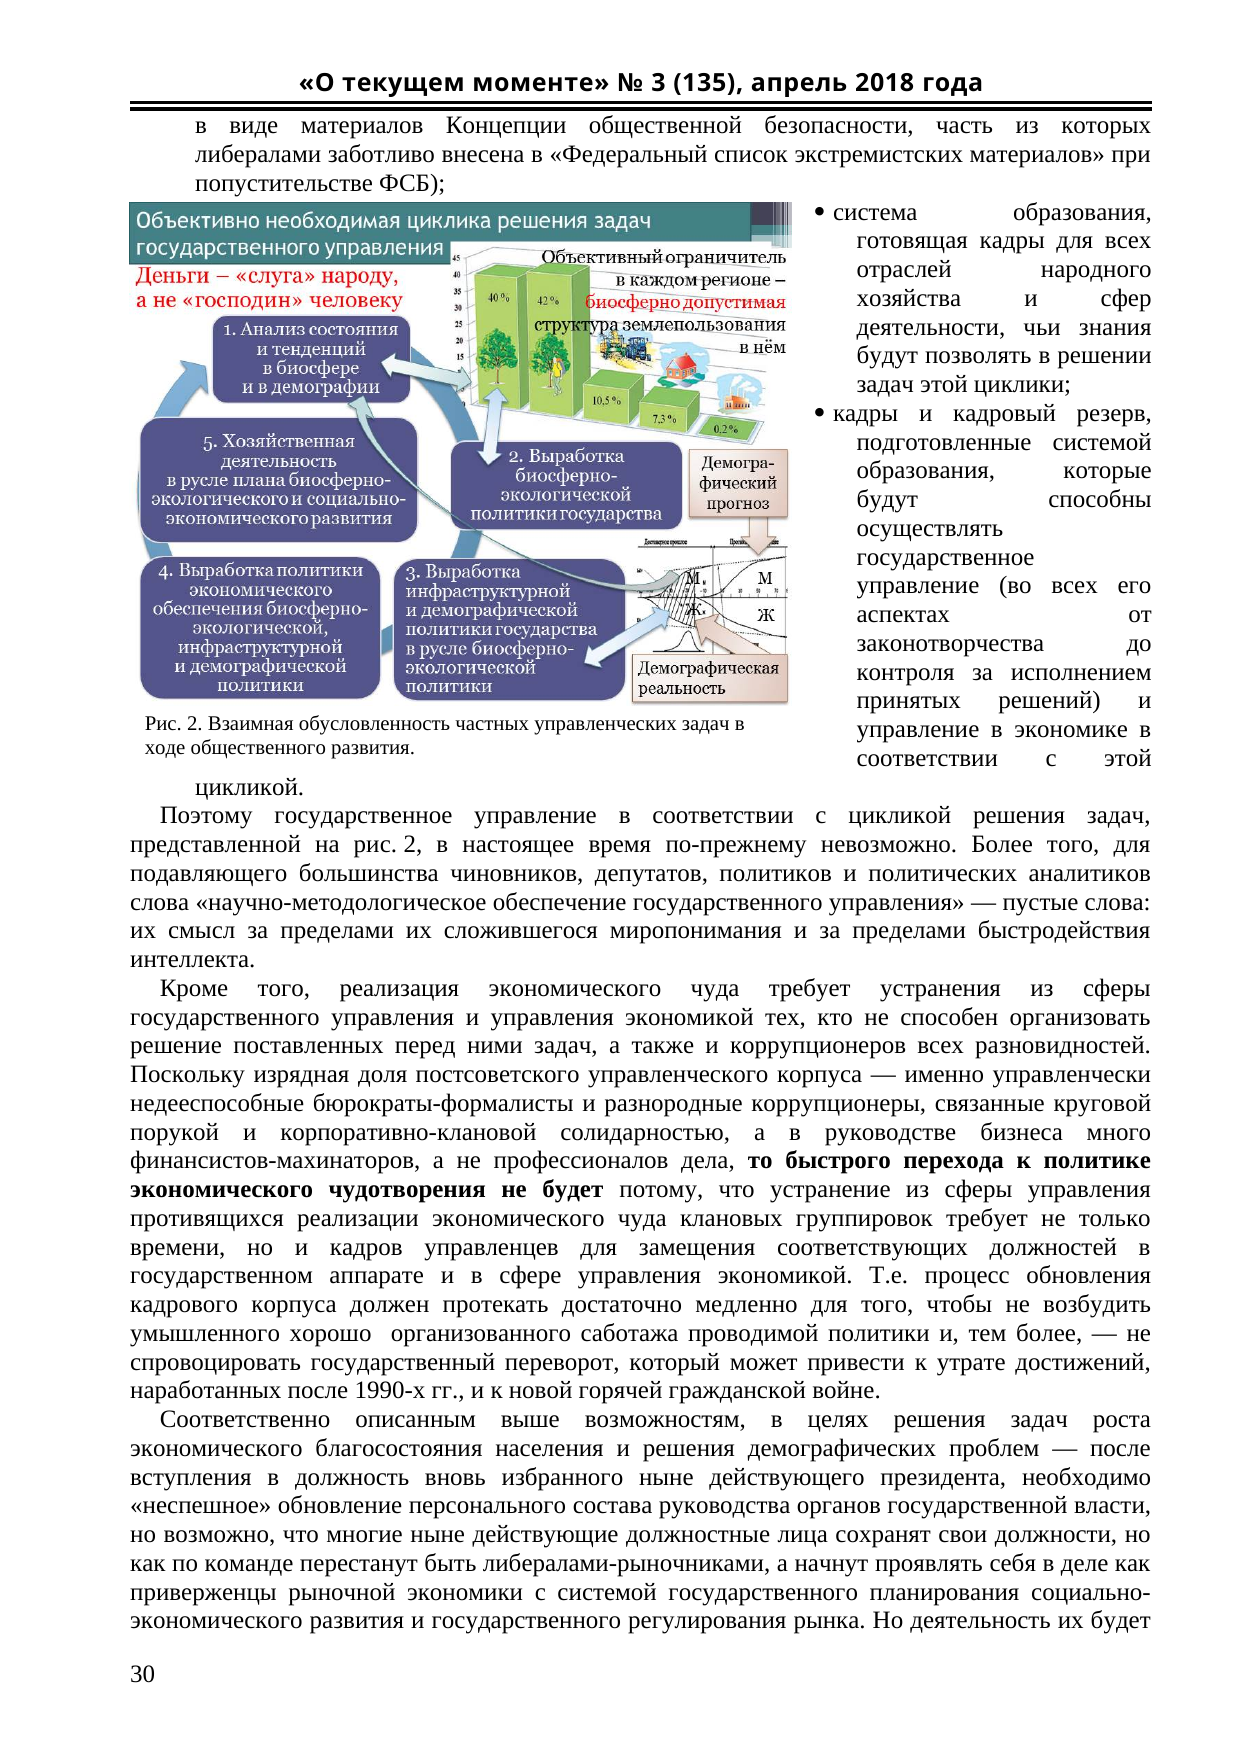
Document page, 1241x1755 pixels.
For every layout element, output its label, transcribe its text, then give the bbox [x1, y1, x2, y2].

list система образования, готовящая кадры для всех отраслей народного хозяйства и сфер деятельности, чьи знания будут позволять в решении задач этой циклики; [153, 197, 1152, 398]
list кадры и кадровый резерв, подготовленные системой образования, которые будут способны осуществлять государственное управление (во всех его аспектах от законотворчества до контроля за исполнением принятых решений) и управление в экономике в соответствии с этой цикликой. [153, 398, 1152, 801]
text Соответственно описанным выше возможностям, в целях решения задач роста экономического благосостояния населения и решения демографических проблем — после вступления в должность вновь избранного ныне действующего президента, необходимо «неспешное» обновление персонального состава руководства органов государственной власти, но возможно, что многие ныне действующие должностные лица сохранят свои должности, но как по команде перестанут быть либералами-рыночниками, а начнут проявлять себя в деле как приверженцы рыночной экономики с системой государственного планирования социально-экономического развития и государственного регулирования рынка. Но деятельность их будет [130, 1404, 1152, 1634]
list в виде материалов Концепции общественной безопасности, часть из которых либералами заботливо внесена в «Федеральный список экстремистских материалов» при попустительстве ФСБ); [153, 111, 1152, 197]
text Кроме того, реализация экономического чуда требует устранения из сферы государственного управления и управления экономикой тех, кто не способен организовать решение поставленных перед ними задач, а также и коррупционеров всех разновидностей. Поскольку изрядная доля постсоветского управленческого корпуса — именно управленчески недееспособные бюрократы-формалисты и разнородные коррупционеры, связанные круговой порукой и корпоративно-клановой солидарностью, а в руководстве бизнеса много финансистов-махинаторов, а не профессионалов дела, то быстрого перехода к политике экономического чудотворения не будет потому, что устранение из сферы управления противящихся реализации экономического чуда клановых группировок требует не только времени, но и кадров управленцев для замещения соответствующих должностей в государственном аппарате и в сфере управления экономикой. Т.е. процесс обновления кадрового корпуса должен протекать достаточно медленно для того, чтобы не возбудить умышленного хорошо организованного саботажа проводимой политики и, тем более, — не спровоцировать государственный переворот, который может привести к утрате достижений, наработанных после 1990‑х гг., и к новой горячей гражданской войне. [130, 973, 1152, 1404]
text Поэтому государственное управление в соответствии с цикликой решения задач, представленной на рис. 2, в настоящее время по-прежнему невозможно. Более того, для подавляющего большинства чиновников, депутатов, политиков и политических аналитиков слова «научно-методологическое обеспечение государственного управления» — пустые слова: их смысл за пределами их сложившегося миропонимания и за пределами быстродействия интеллекта. [130, 801, 1152, 973]
